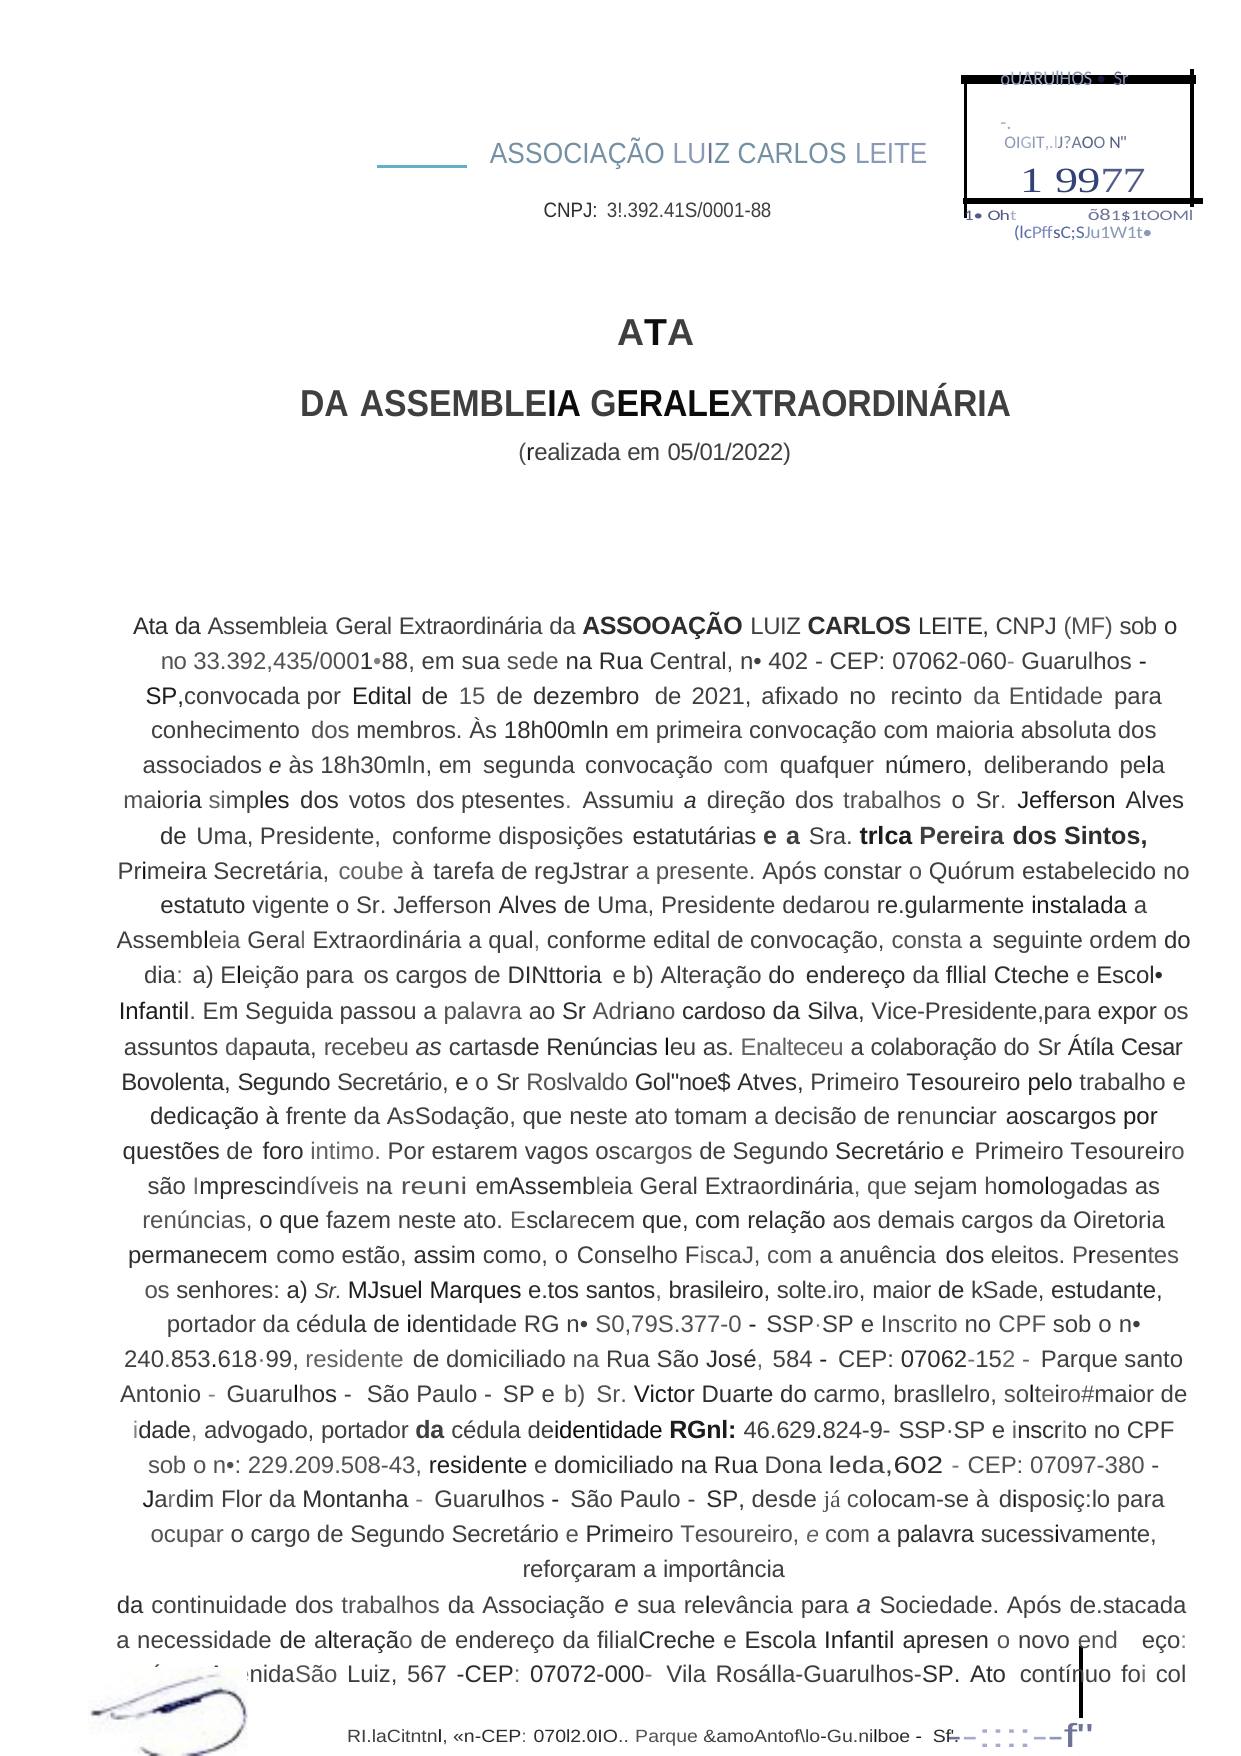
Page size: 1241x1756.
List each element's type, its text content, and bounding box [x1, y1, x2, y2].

text (realizada em 05/01/2022) [77, 438, 1232, 466]
subtitle ASSOCIAÇÃO LUIZ CARLOS LEITE [967, 136, 1190, 169]
subtitle ASSOCIAÇÃO LUIZ CARLOS LEITE [1194, 136, 1232, 169]
text DA ASSEMBLEIA GERALEXTRAORDINÁRIA [78, 381, 1232, 424]
text da continuidade dos trabalhos da Associação e sua relevância para a Sociedade. Após de.stacada a necessidade de alteração de endereço da filialCreche e Escola Infantil apresen o novo end eço: será na AvenidaSão Luiz, 567 -CEP: 07072-000- Vila Rosálla-Guarulhos-SP. Ato contínuo foi col cadoem [116, 1589, 1187, 1721]
text RI.laCitntnl, «n-CEP: 070l2.0IO.. Parque &amoAntof\lo-Gu.nilboe - Sf'. [1097, 1730, 1232, 1746]
text --::::--f" [946, 1718, 1097, 1755]
text Ata da Assembleia Geral Extraordinária da ASSOOAÇÃO LUIZ CARLOS LEITE, CNPJ (MF) sob o no 33.392,435/0001•88, em sua sede na Rua Central, n• 402 - CEP: 07062-060- Guarulhos -SP,convocada por Edital de 15 de dezembro de 2021, afixado no recinto da Entidade para conhecimento dos membros. Às 18h00mln em primeira convocação com maioria absoluta dos associados e às 18h30mln, em segunda convocação com quafquer número, deliberando pela maioria simples dos votos dos ptesentes. Assumiu a direção dos trabalhos o Sr. Jefferson Alves de Uma, Presidente, conforme disposições estatutárias e a Sra. trlca Pereira dos Sintos, Primeira Secretária, coube à tarefa de regJstrar a presente. Após constar o Quórum estabelecido no estatuto vigente o Sr. Jefferson Alves de Uma, Presidente dedarou re.gularmente instalada a Assembleia Geral Extraordinária a qual, conforme edital de convocação, consta a seguinte ordem do dia: a) Eleição para os cargos de DINttoria e b) Alteração do endereço da fllial Cteche e Escol• Infantil. Em Seguida passou a palavra ao Sr Adriano cardoso da Silva, Vice-Presidente,para expor os assuntos dapauta, recebeu as cartasde Renúncias leu­ as. Enalteceu a colaboração do Sr Átíla Cesar Bovolenta, Segundo Secretário, e o Sr Roslvaldo Gol"noe$ Atves, Primeiro Tesoureiro pelo trabalho e dedicação à frente da AsSodação, que neste ato tomam a decisão de renunciar aoscargos por questões de foro intimo. Por estarem vagos oscargos de Segundo Secretário e Primeiro Tesoureiro são Imprescindíveis na reuni emAssembleia Geral Extraordinária, que sejam homologadas as renúncias, o que fazem neste ato. Esclarecem que, com relação aos demais cargos da Oiretoria permanecem como estão, assim como, o Conselho FiscaJ, com a anuência dos eleitos. Presentes os senhores: a) Sr. MJsuel Marques e.tos santos, brasileiro, solte.iro, maior de kSade, estudante, portador da cédula de identidade RG n• S0,79S.377-0 - SSP·SP e Inscrito no CPF sob o n• 240.853.618·99, residente de domiciliado na Rua São José, 584 - CEP: 07062-152 - Parque santo Antonio - Guarulhos - São Paulo - SP e b) Sr. Victor Duarte do carmo, brasllelro, solteiro#maior de idade, advogado, portador da cédula deidentidade RGnl: 46.629.824-9- SSP·SP e inscrito no CPF sob o n•: 229.209.508-43, residente e domiciliado na Rua Dona leda,602 - CEP: 07097-380 - Jardim Flor da Montanha - Guarulhos - São Paulo - SP, desde já colocam-se à disposiç:lo para ocupar o cargo de Segundo Secretário e Primeiro Tesoureiro, e com a palavra sucessivamente, reforçaram a importância [116, 611, 1191, 1582]
text CNPJ: 3!.392.41S/0001-88 [82, 198, 1232, 222]
subtitle ASSOCIAÇÃO LUIZ CARLOS LEITE [72, 136, 964, 169]
text ATA [79, 310, 1232, 353]
text RI.laCitntnl, «n-CEP: 070l2.0IO.. Parque &amoAntof\lo-Gu.nilboe - Sf'. [248, 1730, 946, 1746]
